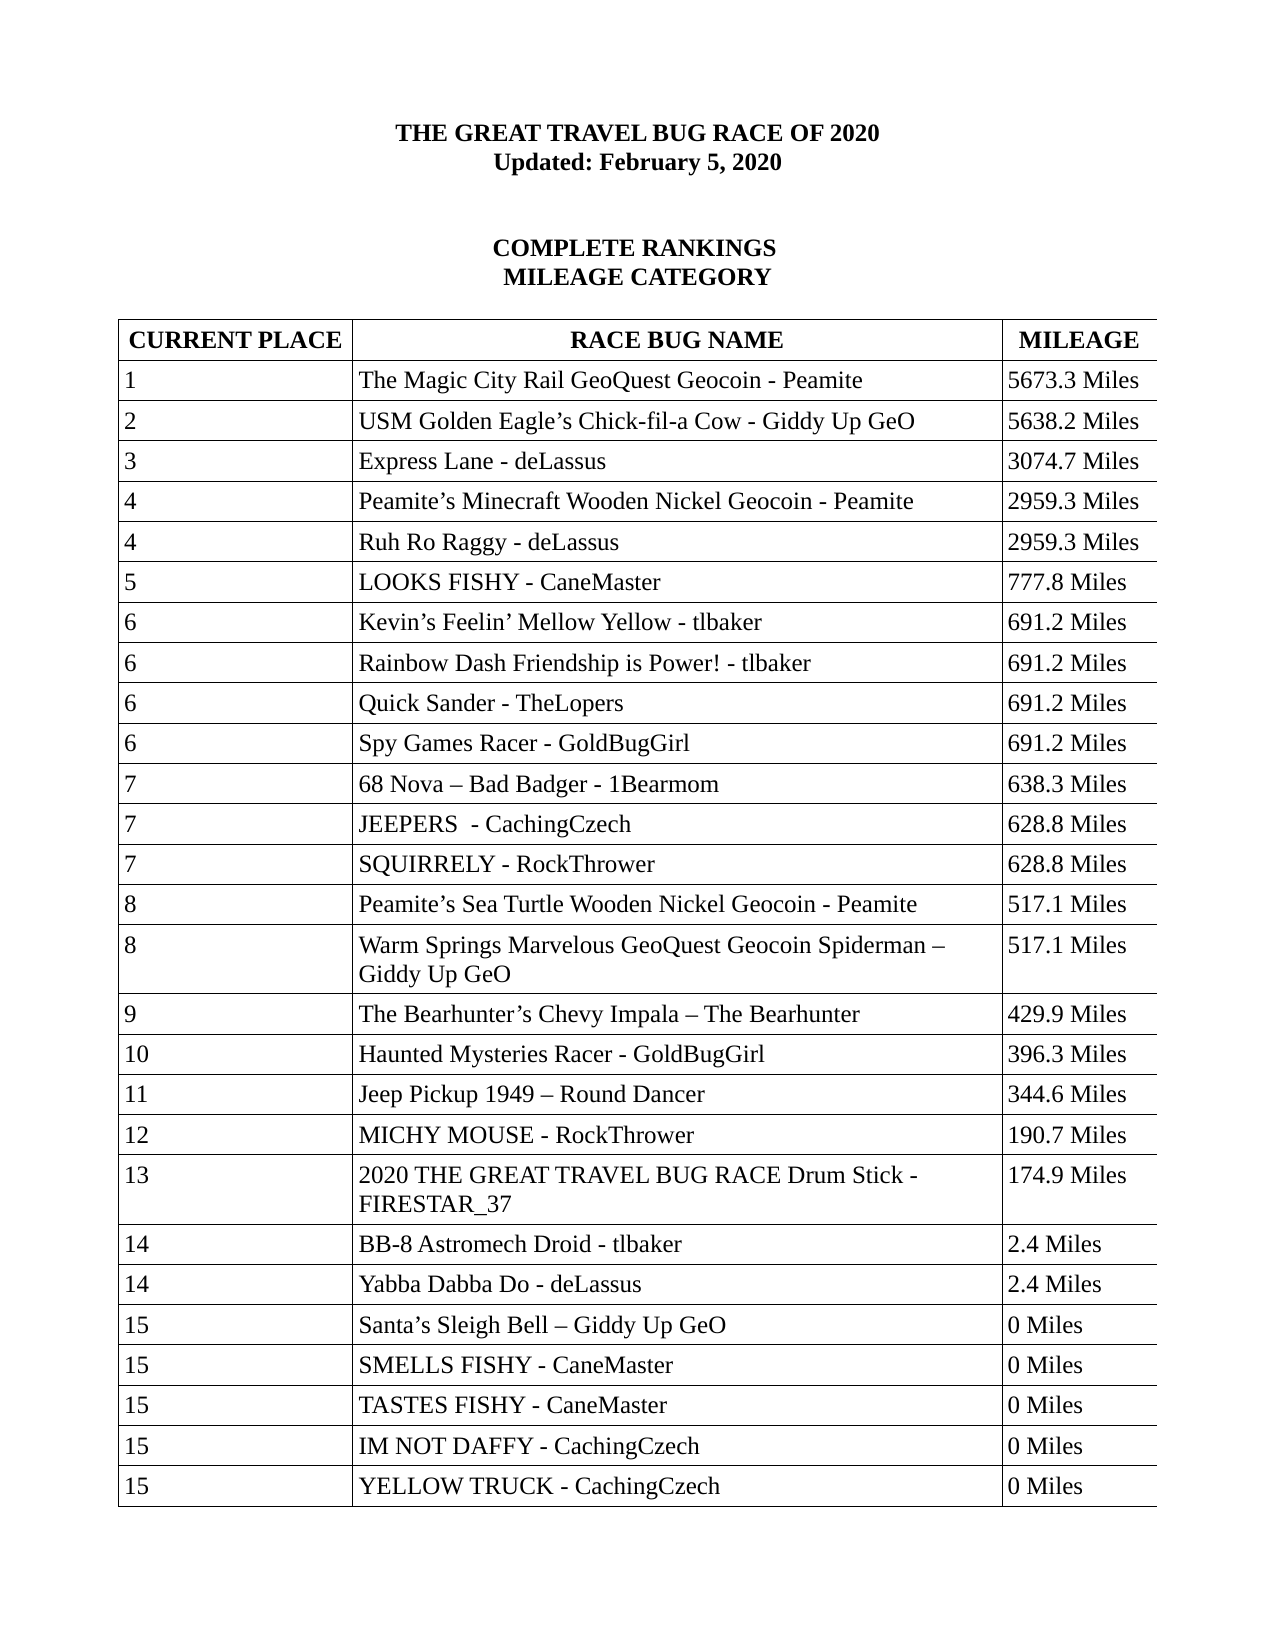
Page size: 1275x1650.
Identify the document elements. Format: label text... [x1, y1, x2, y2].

table_cell 691.2 Miles [1003, 724, 1157, 763]
table_cell 12 [119, 1115, 352, 1154]
table_cell 6 [119, 683, 352, 722]
table_cell 691.2 Miles [1003, 603, 1157, 642]
table_cell SQUIRRELY - RockThrower [353, 845, 1002, 884]
table_header RACE BUG NAME [353, 320, 1002, 360]
table_cell SMELLS FISHY - CaneMaster [353, 1345, 1002, 1385]
table_cell 2 [119, 401, 352, 440]
table_cell 4 [119, 522, 352, 561]
table_cell 13 [119, 1155, 352, 1223]
table_header MILEAGE [1003, 320, 1157, 360]
table_cell 15 [119, 1305, 352, 1344]
table_cell 691.2 Miles [1003, 643, 1157, 682]
table_cell 691.2 Miles [1003, 683, 1157, 722]
table_cell 0 Miles [1003, 1386, 1157, 1425]
table_cell YELLOW TRUCK - CachingCzech [353, 1466, 1002, 1506]
table_cell TASTES FISHY - CaneMaster [353, 1386, 1002, 1425]
table_cell 6 [119, 643, 352, 682]
table_cell Peamite’s Minecraft Wooden Nickel Geocoin - Peamite [353, 482, 1002, 521]
table_cell Peamite’s Sea Turtle Wooden Nickel Geocoin - Peamite [353, 885, 1002, 924]
table_cell 396.3 Miles [1003, 1035, 1157, 1074]
table_cell 3 [119, 441, 352, 481]
table_cell 174.9 Miles [1003, 1155, 1157, 1223]
table_cell 3074.7 Miles [1003, 441, 1157, 481]
table_cell 15 [119, 1466, 352, 1506]
table_cell 4 [119, 482, 352, 521]
table_cell 190.7 Miles [1003, 1115, 1157, 1154]
table_cell 15 [119, 1386, 352, 1425]
table_cell BB-8 Astromech Droid - tlbaker [353, 1225, 1002, 1264]
table_cell 68 Nova – Bad Badger - 1Bearmom [353, 764, 1002, 803]
table_cell 7 [119, 764, 352, 803]
table_cell Spy Games Racer - GoldBugGirl [353, 724, 1002, 763]
table_cell Haunted Mysteries Racer - GoldBugGirl [353, 1035, 1002, 1074]
table_cell 2959.3 Miles [1003, 522, 1157, 561]
table_cell 15 [119, 1345, 352, 1385]
table_cell 0 Miles [1003, 1426, 1157, 1465]
table_cell 2.4 Miles [1003, 1265, 1157, 1304]
text COMPLETE RANKINGS MILEAGE CATEGORY [118, 233, 1157, 319]
table_cell 5638.2 Miles [1003, 401, 1157, 440]
table_cell Rainbow Dash Friendship is Power! - tlbaker [353, 643, 1002, 682]
table_cell Kevin’s Feelin’ Mellow Yellow - tlbaker [353, 603, 1002, 642]
text THE GREAT TRAVEL BUG RACE OF 2020 [118, 118, 1157, 147]
table_cell 5673.3 Miles [1003, 361, 1157, 400]
table_cell 11 [119, 1075, 352, 1114]
table_cell 5 [119, 562, 352, 602]
table_cell LOOKS FISHY - CaneMaster [353, 562, 1002, 602]
table_cell 6 [119, 603, 352, 642]
text Updated: February 5, 2020 [118, 147, 1157, 176]
table_cell 7 [119, 845, 352, 884]
table_cell 628.8 Miles [1003, 845, 1157, 884]
table_cell 1 [119, 361, 352, 400]
table_cell 2020 THE GREAT TRAVEL BUG RACE Drum Stick - FIRESTAR_37 [353, 1155, 1002, 1223]
table_cell 429.9 Miles [1003, 994, 1157, 1033]
table_cell 2959.3 Miles [1003, 482, 1157, 521]
table_cell 2.4 Miles [1003, 1225, 1157, 1264]
table_cell 638.3 Miles [1003, 764, 1157, 803]
table_cell 9 [119, 994, 352, 1033]
table_cell The Bearhunter’s Chevy Impala – The Bearhunter [353, 994, 1002, 1033]
table_cell Santa’s Sleigh Bell – Giddy Up GeO [353, 1305, 1002, 1344]
table_cell 628.8 Miles [1003, 804, 1157, 843]
table_cell 517.1 Miles [1003, 885, 1157, 924]
table_cell USM Golden Eagle’s Chick-fil-a Cow - Giddy Up GeO [353, 401, 1002, 440]
table_cell 0 Miles [1003, 1345, 1157, 1385]
table_cell 8 [119, 925, 352, 993]
table_cell Ruh Ro Raggy - deLassus [353, 522, 1002, 561]
table_cell MICHY MOUSE - RockThrower [353, 1115, 1002, 1154]
table_cell 10 [119, 1035, 352, 1074]
table_cell 6 [119, 724, 352, 763]
table_cell 0 Miles [1003, 1305, 1157, 1344]
table_cell Warm Springs Marvelous GeoQuest Geocoin Spiderman – Giddy Up GeO [353, 925, 1002, 993]
table_cell Express Lane - deLassus [353, 441, 1002, 481]
table_cell The Magic City Rail GeoQuest Geocoin - Peamite [353, 361, 1002, 400]
table_cell 15 [119, 1426, 352, 1465]
table_cell 8 [119, 885, 352, 924]
table_cell 777.8 Miles [1003, 562, 1157, 602]
table_cell Jeep Pickup 1949 – Round Dancer [353, 1075, 1002, 1114]
table_cell Yabba Dabba Do - deLassus [353, 1265, 1002, 1304]
table_header CURRENT PLACE [119, 320, 352, 360]
table_cell 14 [119, 1265, 352, 1304]
table_cell 14 [119, 1225, 352, 1264]
table_cell 344.6 Miles [1003, 1075, 1157, 1114]
table_cell 0 Miles [1003, 1466, 1157, 1506]
table_cell JEEPERS - CachingCzech [353, 804, 1002, 843]
table_cell 517.1 Miles [1003, 925, 1157, 993]
table_cell 7 [119, 804, 352, 843]
table_cell Quick Sander - TheLopers [353, 683, 1002, 722]
table_cell IM NOT DAFFY - CachingCzech [353, 1426, 1002, 1465]
